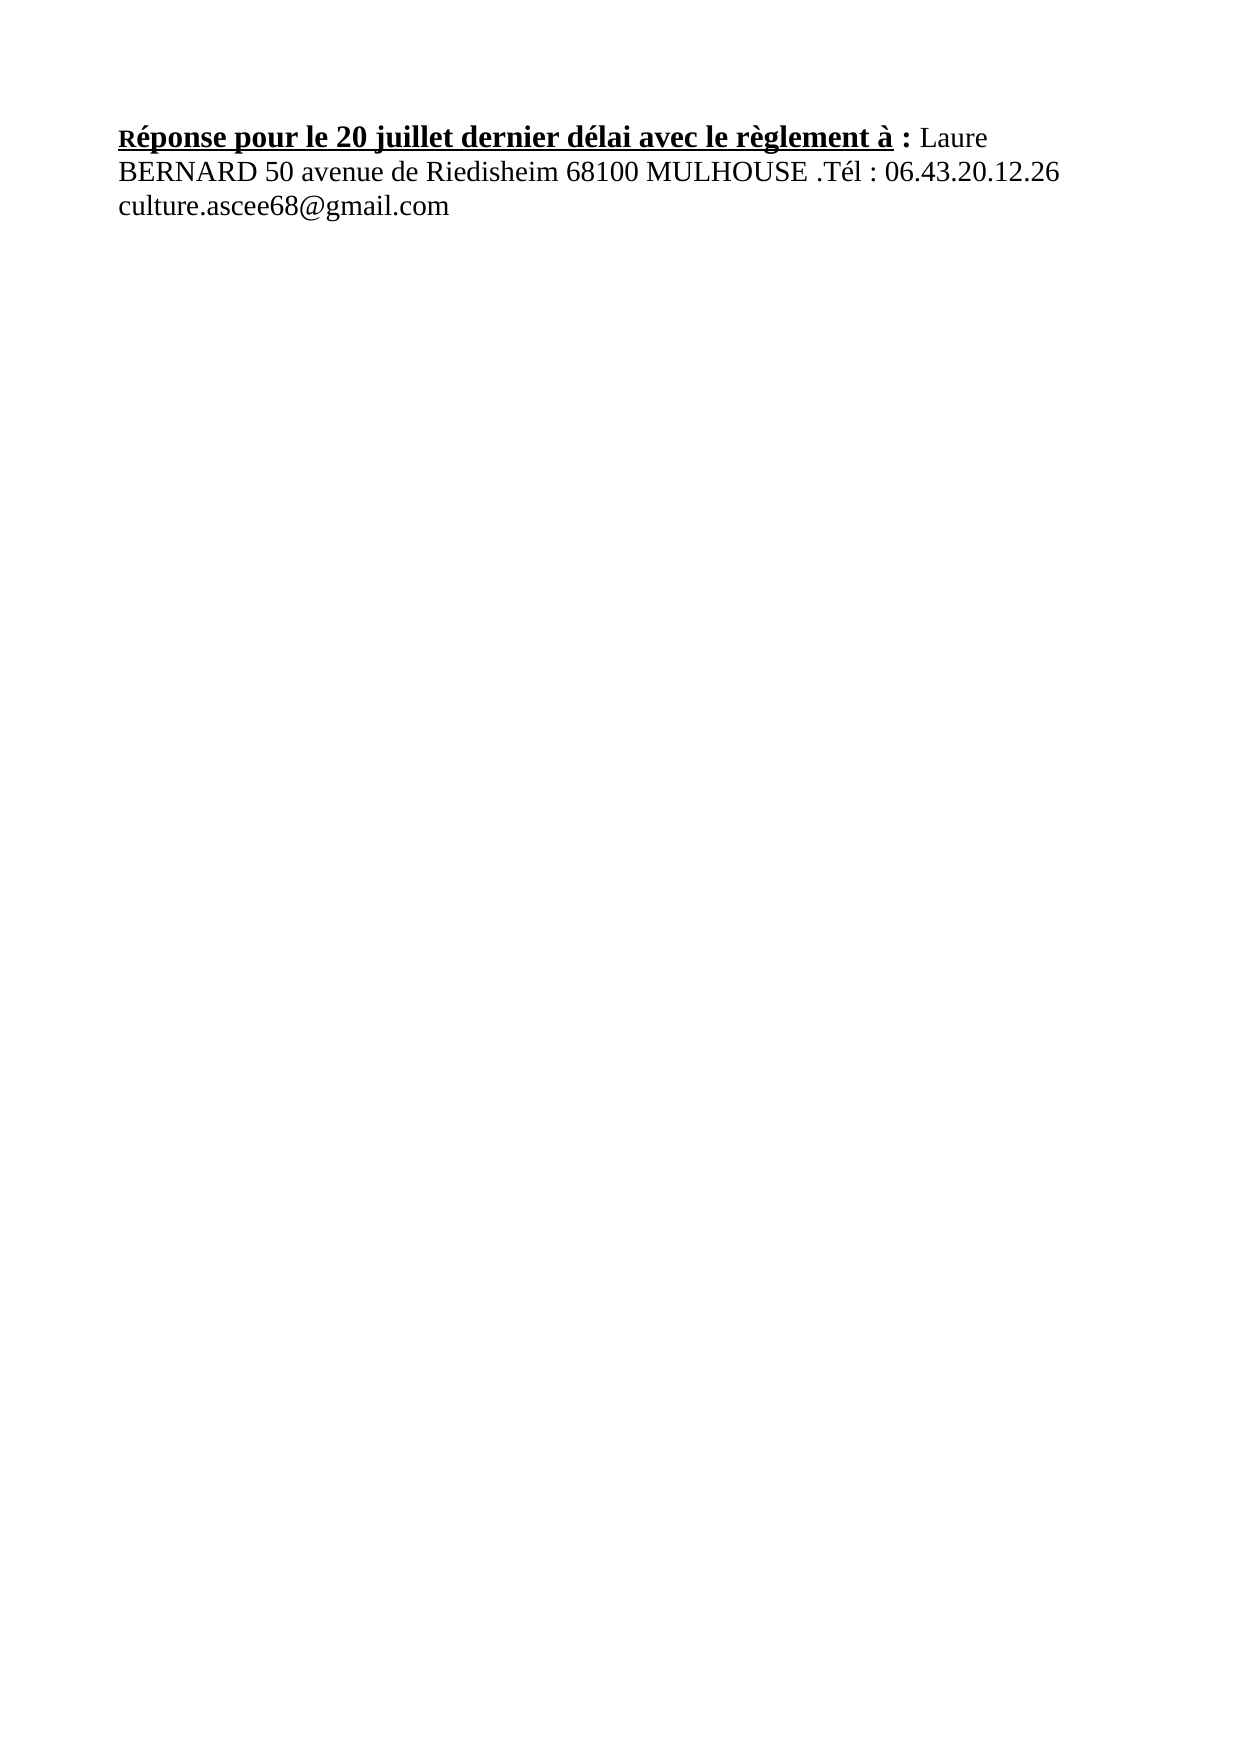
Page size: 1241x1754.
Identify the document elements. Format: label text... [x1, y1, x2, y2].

text Réponse pour le 20 juillet dernier délai avec le règlement à : Laure BERNARD 50 avenue de Riedisheim 68100 MULHOUSE .Tél : 06.43.20.12.26 culture.ascee68@gmail.com [118, 118, 1122, 221]
